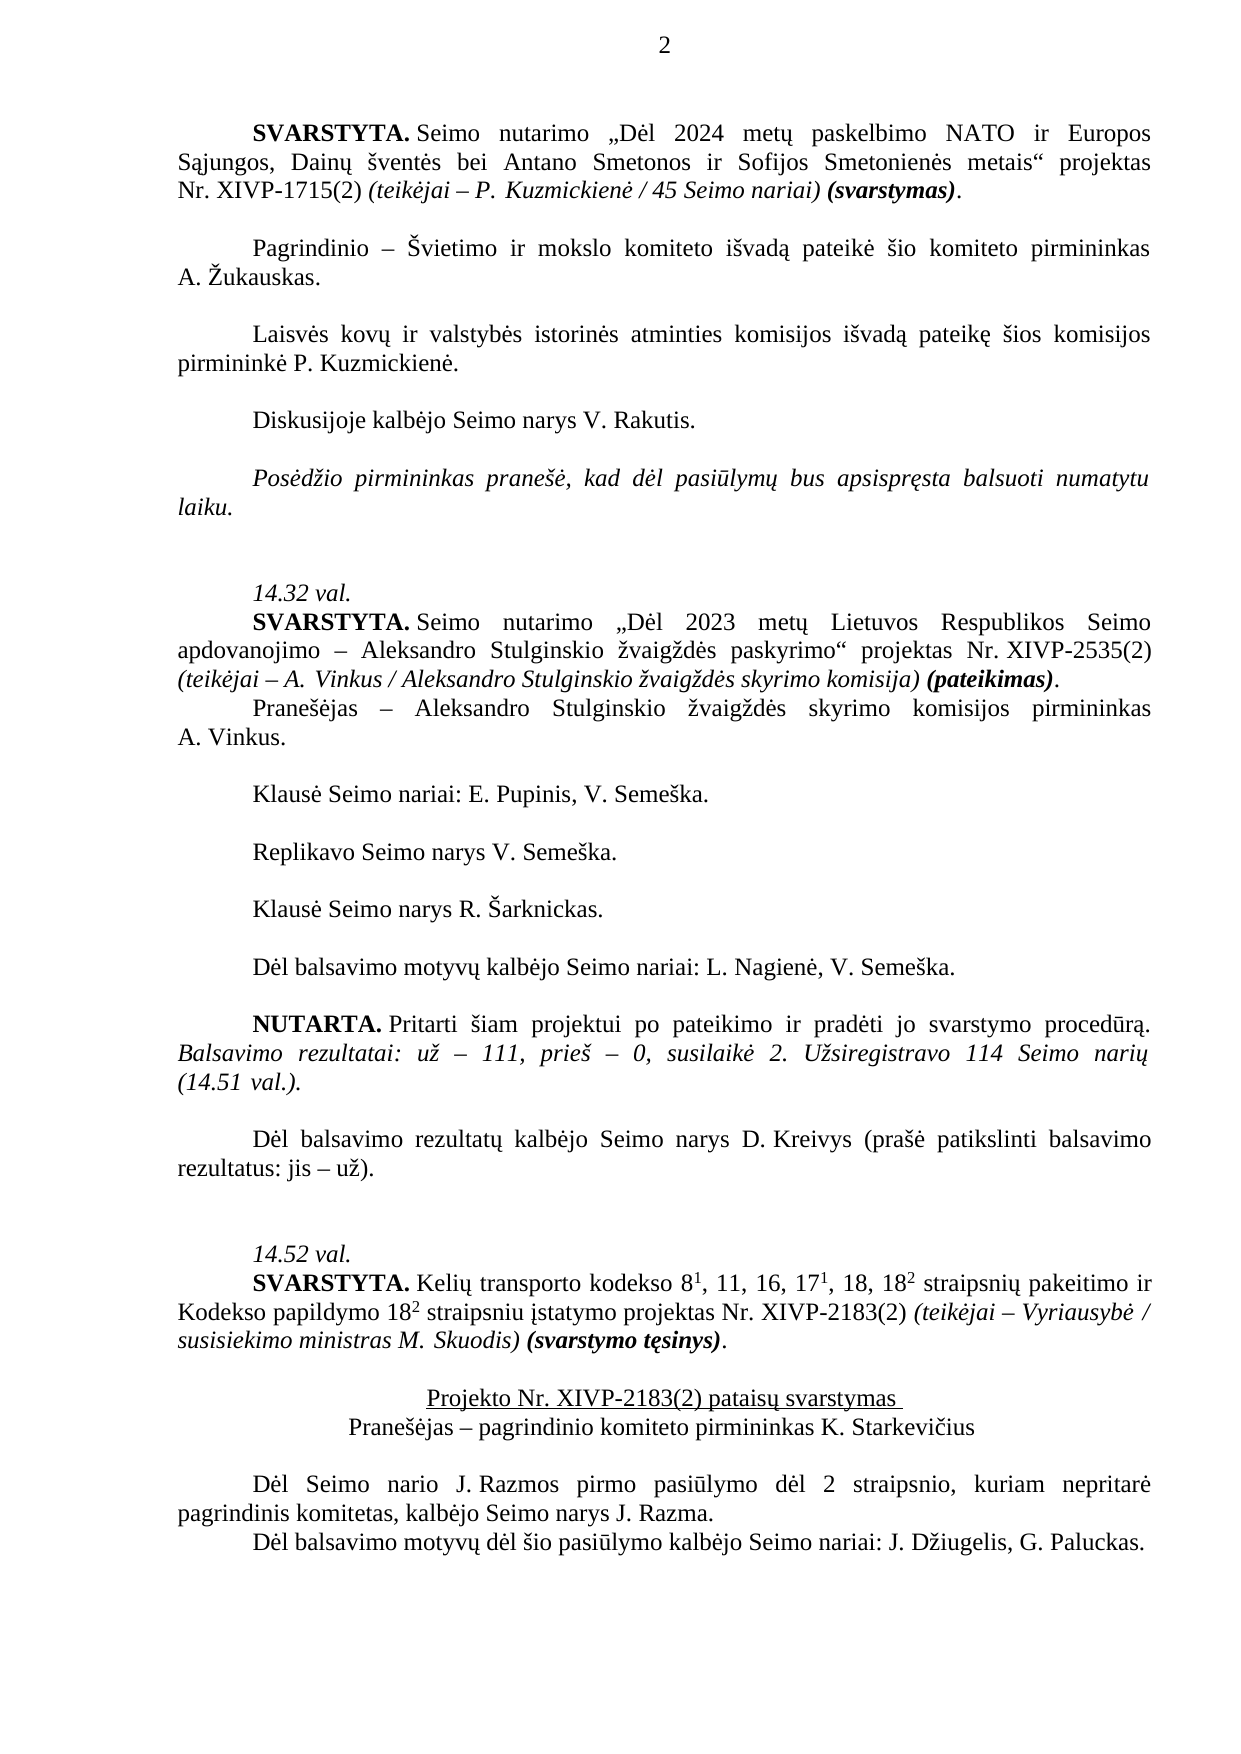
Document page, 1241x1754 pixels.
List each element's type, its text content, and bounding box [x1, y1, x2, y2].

text Dėl balsavimo rezultatų kalbėjo Seimo narys D. Kreivys (prašė patikslinti balsavimo rezultatus: jis – už). [177, 1124, 1152, 1182]
text 14.32 val. [177, 578, 1152, 607]
text Projekto Nr. XIVP-2183(2) pataisų svarstymas [177, 1383, 1152, 1412]
text Klausė Seimo narys R. Šarknickas. [177, 894, 1152, 923]
text Pranešėjas – Aleksandro Stulginskio žvaigždės skyrimo komisijos pirmininkas A. Vinkus. [177, 693, 1152, 751]
text Dėl balsavimo motyvų dėl šio pasiūlymo kalbėjo Seimo nariai: J. Džiugelis, G. Paluckas. [177, 1527, 1152, 1556]
text SVARSTYTA. Seimo nutarimo „Dėl 2023 metų Lietuvos Respublikos Seimo apdovanojimo – Aleksandro Stulginskio žvaigždės paskyrimo“ projektas Nr. XIVP-2535(2) (teikėjai – A. Vinkus / Aleksandro Stulginskio žvaigždės skyrimo komisija) (pateikimas). [177, 607, 1152, 693]
text Klausė Seimo nariai: E. Pupinis, V. Semeška. [177, 779, 1152, 808]
text NUTARTA. Pritarti šiam projektui po pateikimo ir pradėti jo svarstymo procedūrą. Balsavimo rezultatai: už – 111, prieš – 0, susilaikė 2. Užsiregistravo 114 Seimo narių (14.51 val.). [177, 1009, 1152, 1096]
text Laisvės kovų ir valstybės istorinės atminties komisijos išvadą pateikę šios komisijos pirmininkė P. Kuzmickienė. [177, 319, 1152, 377]
text SVARSTYTA. Seimo nutarimo „Dėl 2024 metų paskelbimo NATO ir Europos Sąjungos, Dainų šventės bei Antano Smetonos ir Sofijos Smetonienės metais“ projektas Nr. XIVP-1715(2) (teikėjai – P. Kuzmickienė / 45 Seimo nariai) (svarstymas). [177, 118, 1152, 204]
text Dėl balsavimo motyvų kalbėjo Seimo nariai: L. Nagienė, V. Semeška. [177, 952, 1152, 981]
text Replikavo Seimo narys V. Semeška. [177, 837, 1152, 866]
text Dėl Seimo nario J. Razmos pirmo pasiūlymo dėl 2 straipsnio, kuriam nepritarė pagrindinis komitetas, kalbėjo Seimo narys J. Razma. [177, 1469, 1152, 1527]
text Pagrindinio – Švietimo ir mokslo komiteto išvadą pateikė šio komiteto pirmininkas A. Žukauskas. [177, 233, 1152, 291]
text SVARSTYTA. Kelių transporto kodekso 81, 11, 16, 171, 18, 182 straipsnių pakeitimo ir Kodekso papildymo 182 straipsniu įstatymo projektas Nr. XIVP-2183(2) (teikėjai – Vyriausybė / susisiekimo ministras M. Skuodis) (svarstymo tęsinys). [177, 1268, 1152, 1354]
text Posėdžio pirmininkas pranešė, kad dėl pasiūlymų bus apsispręsta balsuoti numatytu laiku. [177, 463, 1152, 521]
text Diskusijoje kalbėjo Seimo narys V. Rakutis. [177, 406, 1152, 434]
text 14.52 val. [177, 1239, 1152, 1268]
text Pranešėjas – pagrindinio komiteto pirmininkas K. Starkevičius [177, 1412, 1152, 1441]
